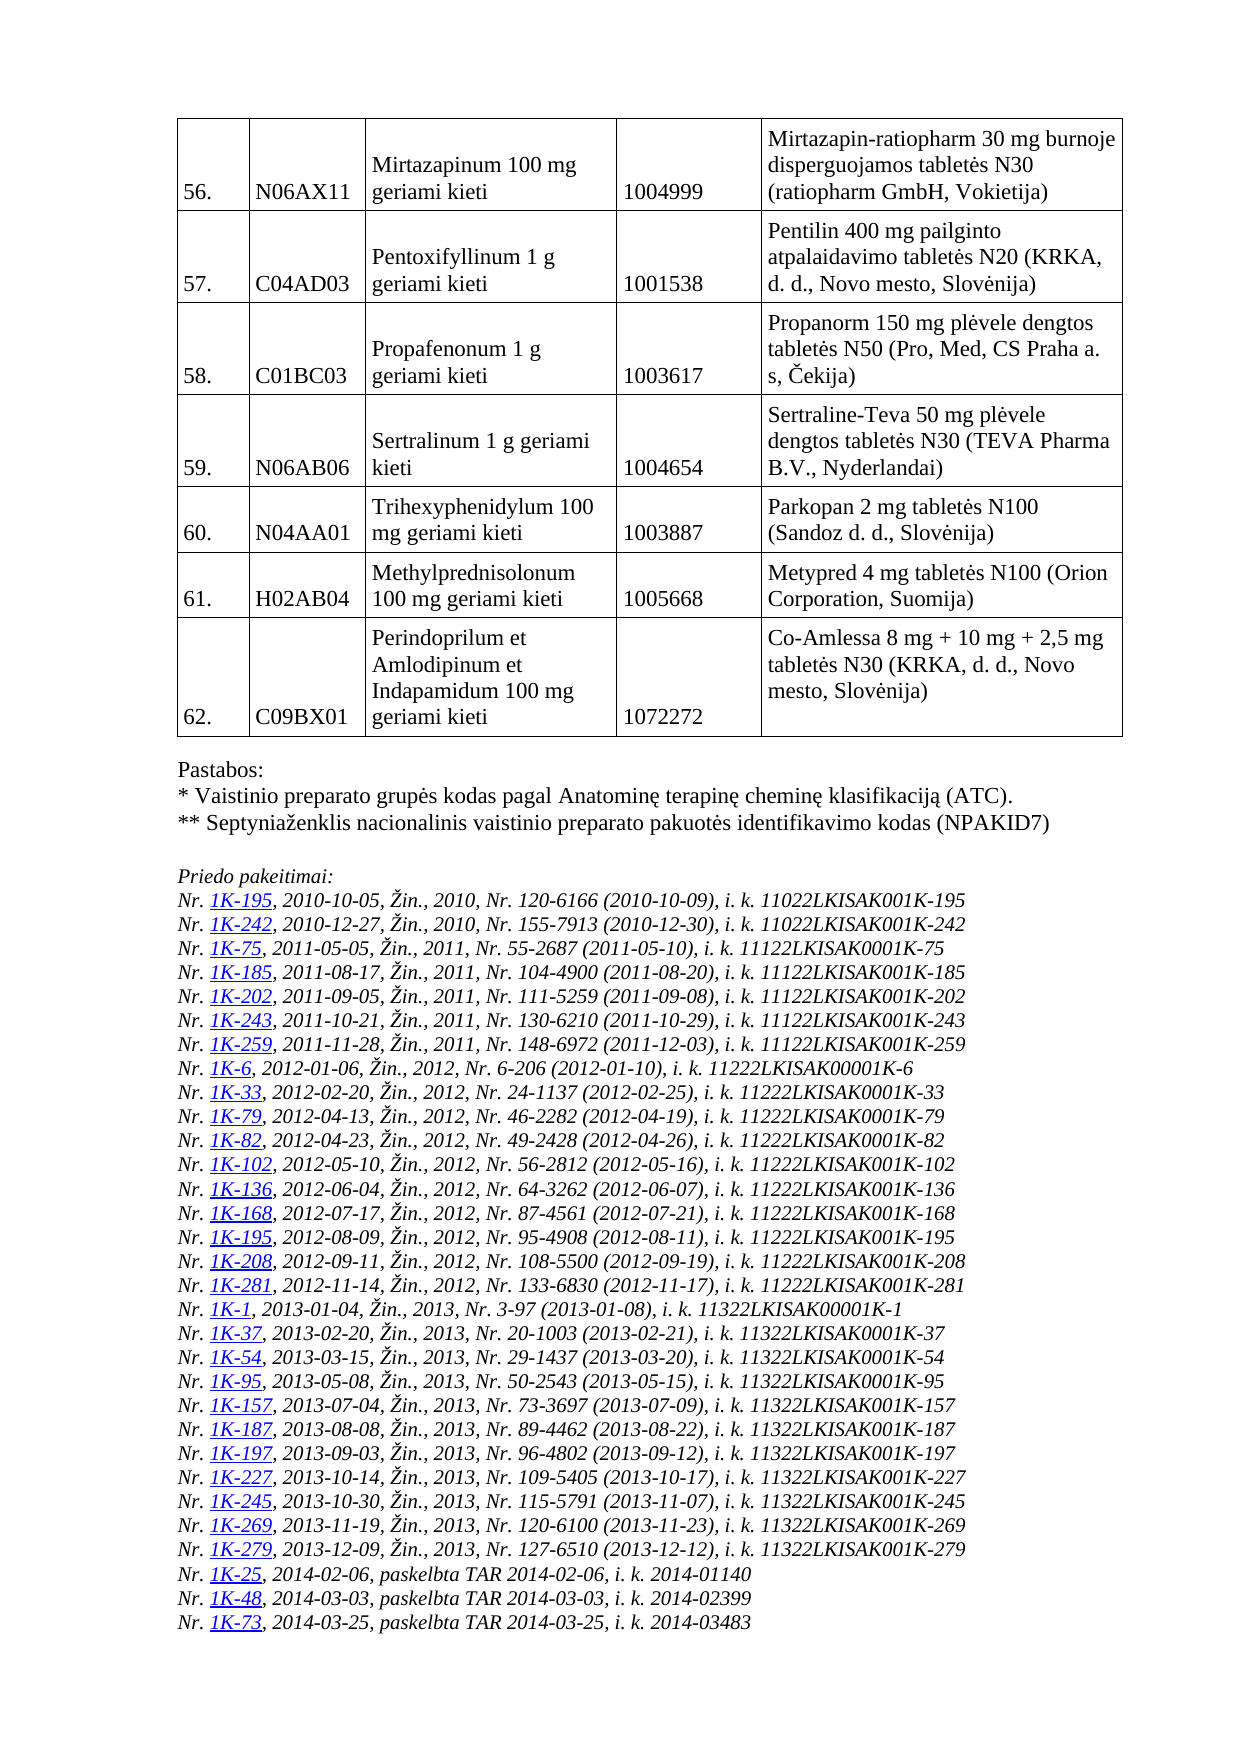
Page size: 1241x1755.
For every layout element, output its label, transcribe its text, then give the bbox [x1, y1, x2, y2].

table_cell N06AX11 [250, 119, 365, 210]
text Nr. 1K-259, 2011-11-28, Žin., 2011, Nr. 148-6972 (2011-12-03), i. k. 11122LKISAK001K-259 [177, 1032, 1122, 1056]
text Nr. 1K-168, 2012-07-17, Žin., 2012, Nr. 87-4561 (2012-07-21), i. k. 11222LKISAK001K-168 [177, 1201, 1122, 1224]
table_cell 58. [178, 303, 249, 394]
table_cell 1003887 [617, 487, 761, 552]
table_cell 1004654 [617, 395, 761, 486]
text Nr. 1K-208, 2012-09-11, Žin., 2012, Nr. 108-5500 (2012-09-19), i. k. 11222LKISAK001K-208 [177, 1249, 1122, 1273]
table_cell 1004999 [617, 119, 761, 210]
table_cell Metypred 4 mg tabletės N100 (Orion Corporation, Suomija) [762, 553, 1122, 617]
text Pastabos: [177, 756, 1122, 782]
table_cell Co-Amlessa 8 mg + 10 mg + 2,5 mg tabletės N30 (KRKA, d. d., Novo mesto, Slovėnija) [762, 618, 1122, 736]
text Nr. 1K-6, 2012-01-06, Žin., 2012, Nr. 6-206 (2012-01-10), i. k. 11222LKISAK00001K-6 [177, 1056, 1122, 1080]
text Nr. 1K-279, 2013-12-09, Žin., 2013, Nr. 127-6510 (2013-12-12), i. k. 11322LKISAK001K-279 [177, 1537, 1122, 1561]
text * Vaistinio preparato grupės kodas pagal Anatominę terapinę cheminę klasifikaciją (ATC). [177, 782, 1122, 808]
table_cell Propanorm 150 mg plėvele dengtos tabletės N50 (Pro, Med, CS Praha a. s, Čekija) [762, 303, 1122, 394]
text Nr. 1K-243, 2011-10-21, Žin., 2011, Nr. 130-6210 (2011-10-29), i. k. 11122LKISAK001K-243 [177, 1008, 1122, 1032]
text Nr. 1K-242, 2010-12-27, Žin., 2010, Nr. 155-7913 (2010-12-30), i. k. 11022LKISAK001K-242 [177, 912, 1122, 936]
table_cell 56. [178, 119, 249, 210]
text Nr. 1K-33, 2012-02-20, Žin., 2012, Nr. 24-1137 (2012-02-25), i. k. 11222LKISAK0001K-33 [177, 1080, 1122, 1104]
table_cell 60. [178, 487, 249, 552]
text Nr. 1K-187, 2013-08-08, Žin., 2013, Nr. 89-4462 (2013-08-22), i. k. 11322LKISAK001K-187 [177, 1417, 1122, 1441]
table_cell 1072272 [617, 618, 761, 736]
text Nr. 1K-269, 2013-11-19, Žin., 2013, Nr. 120-6100 (2013-11-23), i. k. 11322LKISAK001K-269 [177, 1513, 1122, 1537]
text Nr. 1K-82, 2012-04-23, Žin., 2012, Nr. 49-2428 (2012-04-26), i. k. 11222LKISAK0001K-82 [177, 1128, 1122, 1152]
text Nr. 1K-37, 2013-02-20, Žin., 2013, Nr. 20-1003 (2013-02-21), i. k. 11322LKISAK0001K-37 [177, 1321, 1122, 1345]
text Nr. 1K-136, 2012-06-04, Žin., 2012, Nr. 64-3262 (2012-06-07), i. k. 11222LKISAK001K-136 [177, 1176, 1122, 1201]
text Nr. 1K-102, 2012-05-10, Žin., 2012, Nr. 56-2812 (2012-05-16), i. k. 11222LKISAK001K-102 [177, 1152, 1122, 1176]
text Nr. 1K-1, 2013-01-04, Žin., 2013, Nr. 3-97 (2013-01-08), i. k. 11322LKISAK00001K-1 [177, 1297, 1122, 1321]
table_cell Sertralinum 1 g geriami kieti [366, 395, 616, 486]
table_cell C04AD03 [250, 211, 365, 302]
text Nr. 1K-197, 2013-09-03, Žin., 2013, Nr. 96-4802 (2013-09-12), i. k. 11322LKISAK001K-197 [177, 1441, 1122, 1465]
table_cell Trihexyphenidylum 100 mg geriami kieti [366, 487, 616, 552]
text Nr. 1K-25, 2014-02-06, paskelbta TAR 2014-02-06, i. k. 2014-01140 [177, 1561, 1122, 1586]
table_cell 59. [178, 395, 249, 486]
text Nr. 1K-195, 2012-08-09, Žin., 2012, Nr. 95-4908 (2012-08-11), i. k. 11222LKISAK001K-195 [177, 1224, 1122, 1249]
table_cell Pentoxifyllinum 1 g geriami kieti [366, 211, 616, 302]
table_cell 1001538 [617, 211, 761, 302]
table_cell N06AB06 [250, 395, 365, 486]
text Priedo pakeitimai: [177, 864, 1122, 888]
table_cell Mirtazapin-ratiopharm 30 mg burnoje disperguojamos tabletės N30 (ratiopharm GmbH, Vokietija) [762, 119, 1122, 210]
text Nr. 1K-185, 2011-08-17, Žin., 2011, Nr. 104-4900 (2011-08-20), i. k. 11122LKISAK001K-185 [177, 960, 1122, 984]
table_cell 62. [178, 618, 249, 736]
text Nr. 1K-202, 2011-09-05, Žin., 2011, Nr. 111-5259 (2011-09-08), i. k. 11122LKISAK001K-202 [177, 984, 1122, 1008]
text Nr. 1K-95, 2013-05-08, Žin., 2013, Nr. 50-2543 (2013-05-15), i. k. 11322LKISAK0001K-95 [177, 1369, 1122, 1393]
table_cell Methylprednisolonum 100 mg geriami kieti [366, 553, 616, 617]
table_cell Perindoprilum et Amlodipinum et Indapamidum 100 mg geriami kieti [366, 618, 616, 736]
text Nr. 1K-281, 2012-11-14, Žin., 2012, Nr. 133-6830 (2012-11-17), i. k. 11222LKISAK001K-281 [177, 1273, 1122, 1297]
table_cell 1003617 [617, 303, 761, 394]
table_cell Sertraline-Teva 50 mg plėvele dengtos tabletės N30 (TEVA Pharma B.V., Nyderlandai) [762, 395, 1122, 486]
text Nr. 1K-79, 2012-04-13, Žin., 2012, Nr. 46-2282 (2012-04-19), i. k. 11222LKISAK0001K-79 [177, 1104, 1122, 1128]
text ** Septyniaženklis nacionalinis vaistinio preparato pakuotės identifikavimo kodas (NPAKID7) [177, 808, 1122, 835]
text Nr. 1K-245, 2013-10-30, Žin., 2013, Nr. 115-5791 (2013-11-07), i. k. 11322LKISAK001K-245 [177, 1489, 1122, 1513]
text Nr. 1K-73, 2014-03-25, paskelbta TAR 2014-03-25, i. k. 2014-03483 [177, 1609, 1122, 1634]
table_cell Pentilin 400 mg pailginto atpalaidavimo tabletės N20 (KRKA, d. d., Novo mesto, Slovėnija) [762, 211, 1122, 302]
table_cell Propafenonum 1 g geriami kieti [366, 303, 616, 394]
text Nr. 1K-195, 2010-10-05, Žin., 2010, Nr. 120-6166 (2010-10-09), i. k. 11022LKISAK001K-195 [177, 888, 1122, 912]
table_cell 1005668 [617, 553, 761, 617]
text Nr. 1K-48, 2014-03-03, paskelbta TAR 2014-03-03, i. k. 2014-02399 [177, 1586, 1122, 1609]
text Nr. 1K-157, 2013-07-04, Žin., 2013, Nr. 73-3697 (2013-07-09), i. k. 11322LKISAK001K-157 [177, 1393, 1122, 1417]
table_cell C01BC03 [250, 303, 365, 394]
table_cell N04AA01 [250, 487, 365, 552]
table_cell Parkopan 2 mg tabletės N100 (Sandoz d. d., Slovėnija) [762, 487, 1122, 552]
text Nr. 1K-75, 2011-05-05, Žin., 2011, Nr. 55-2687 (2011-05-10), i. k. 11122LKISAK0001K-75 [177, 936, 1122, 960]
table_cell Mirtazapinum 100 mg geriami kieti [366, 119, 616, 210]
text Nr. 1K-54, 2013-03-15, Žin., 2013, Nr. 29-1437 (2013-03-20), i. k. 11322LKISAK0001K-54 [177, 1345, 1122, 1369]
text Nr. 1K-227, 2013-10-14, Žin., 2013, Nr. 109-5405 (2013-10-17), i. k. 11322LKISAK001K-227 [177, 1465, 1122, 1489]
table_cell 57. [178, 211, 249, 302]
table_cell H02AB04 [250, 553, 365, 617]
table_cell C09BX01 [250, 618, 365, 736]
table_cell 61. [178, 553, 249, 617]
